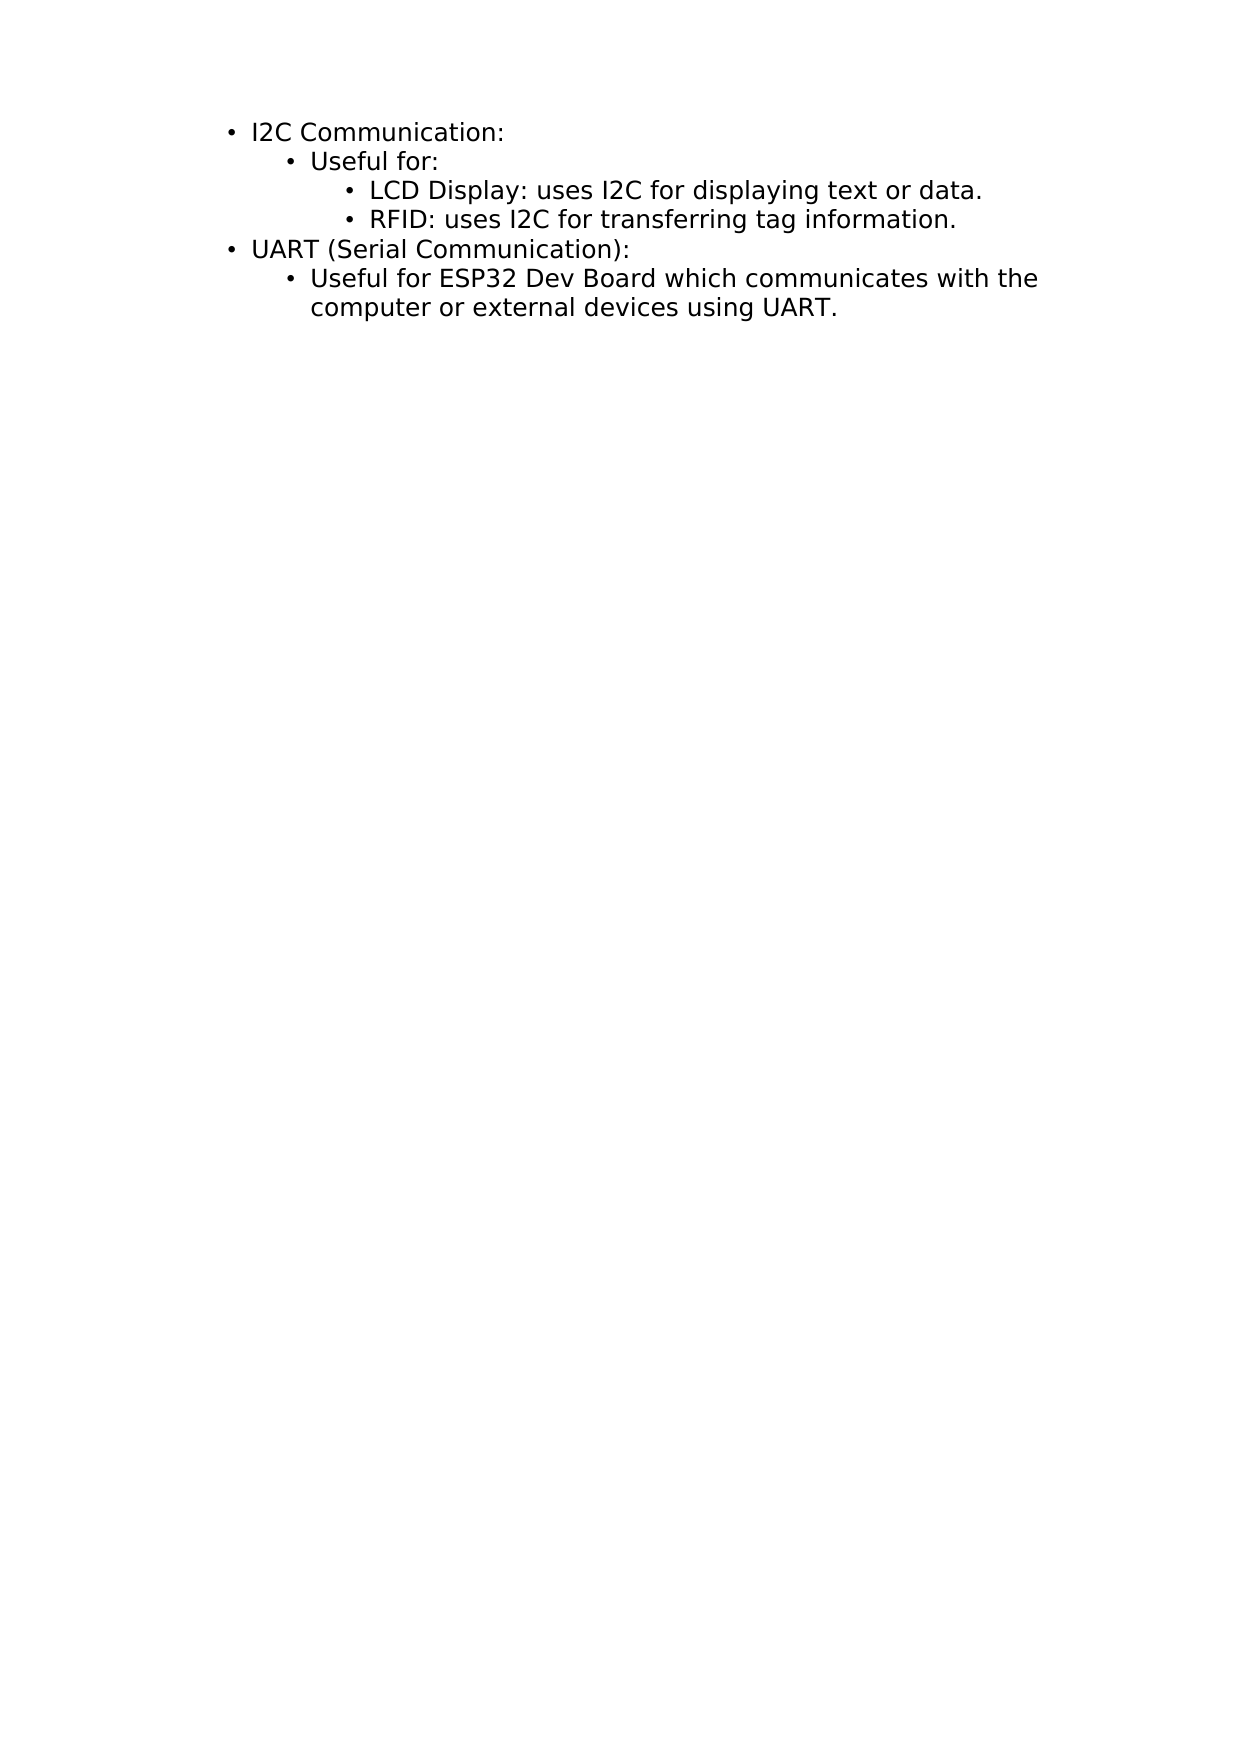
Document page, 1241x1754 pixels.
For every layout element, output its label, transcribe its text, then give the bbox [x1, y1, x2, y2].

list Useful for ESP32 Dev Board which communicates with the computer or external devices using UART. [295, 264, 1122, 322]
list UART (Serial Communication): [236, 235, 1122, 264]
list Useful for: [295, 147, 1122, 176]
list I2C Communication: [236, 118, 1122, 147]
list RFID: uses I2C for transferring tag information. [354, 206, 1122, 235]
list LCD Display: uses I2C for displaying text or data. [354, 176, 1122, 206]
